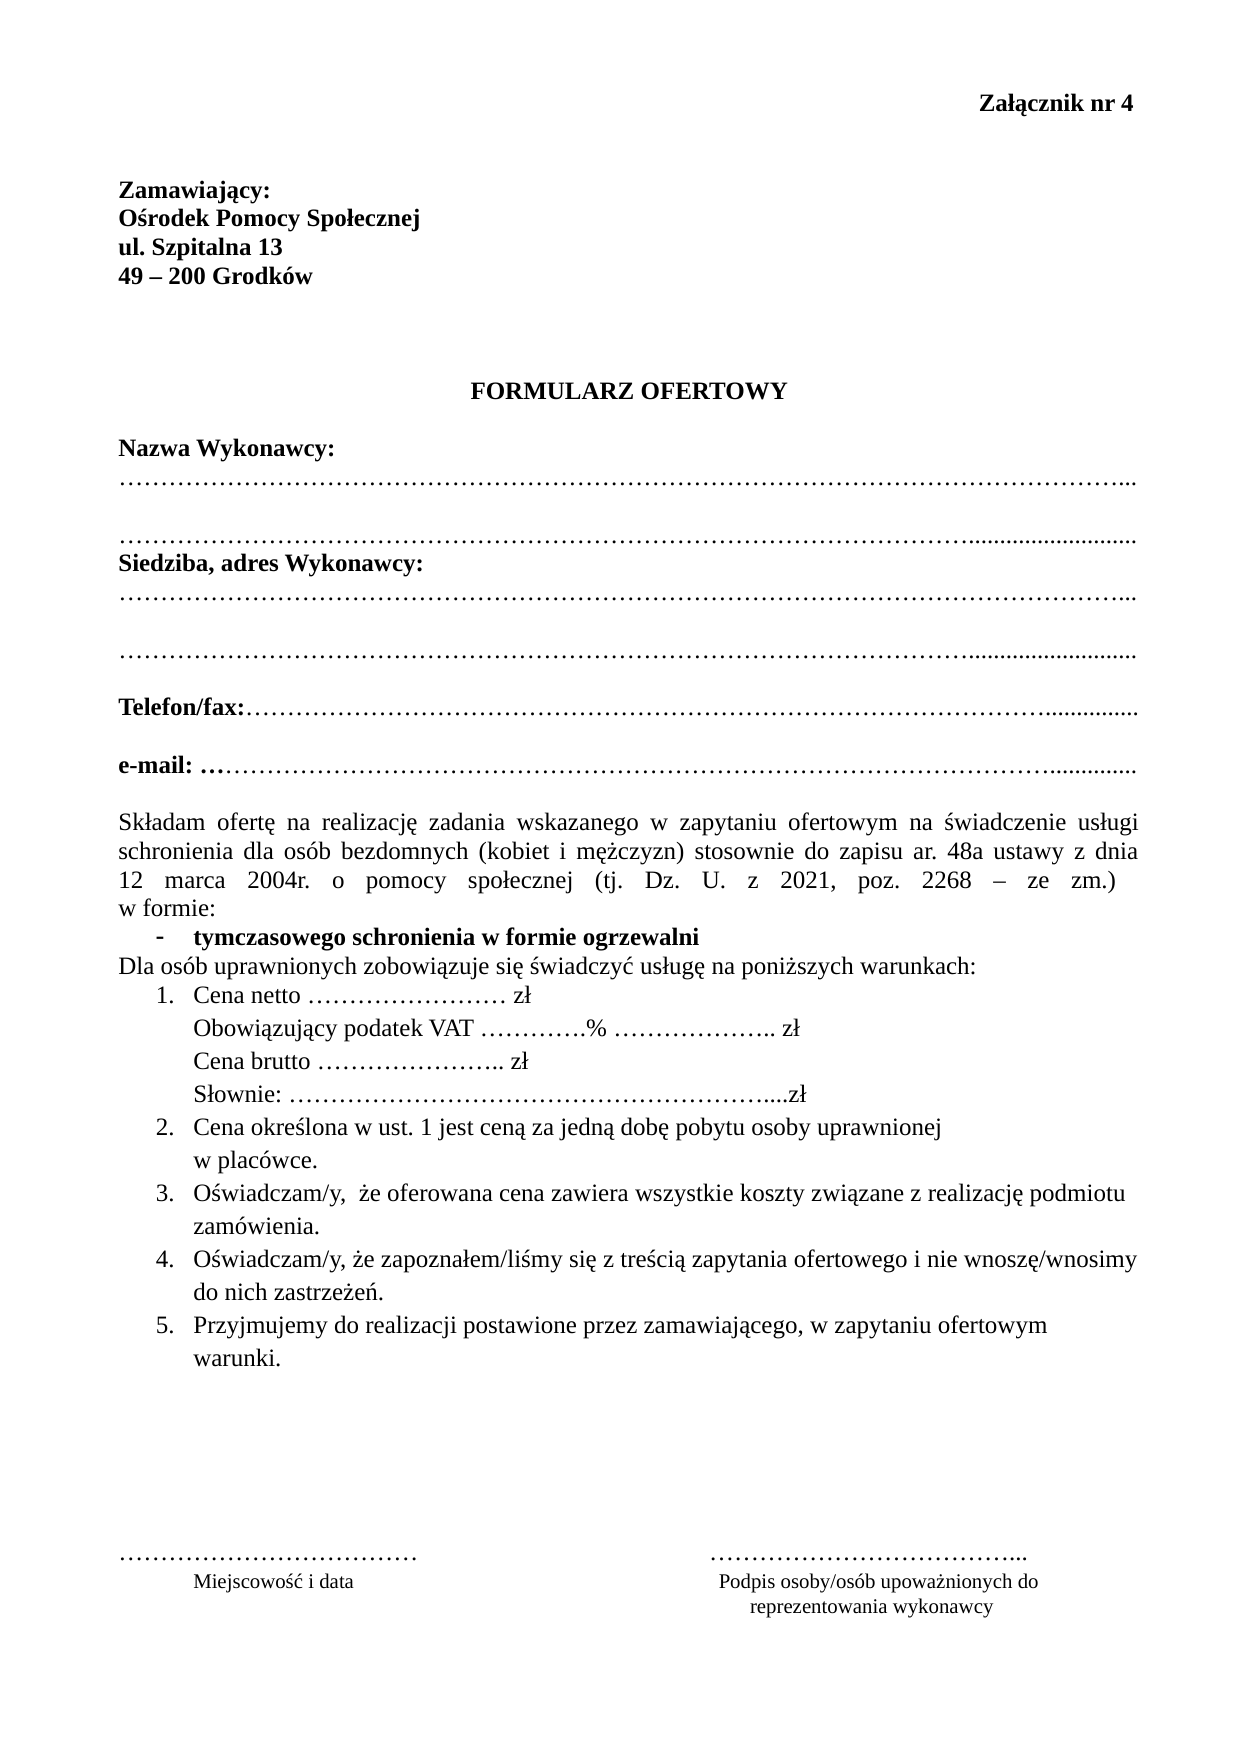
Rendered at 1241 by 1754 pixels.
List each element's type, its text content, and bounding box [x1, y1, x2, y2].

list Obowiązujący podatek VAT ………….% ……………….. zł [193, 1013, 1140, 1042]
list Cena określona w ust. 1 jest ceną za jedną dobę pobytu osoby uprawnionej w placówce. [156, 1112, 1140, 1174]
text Zamawiający: [118, 175, 1140, 203]
list tymczasowego schronienia w formie ogrzewalni [156, 922, 1140, 951]
text …………………………………………………………………………………………………………... [118, 577, 1140, 606]
text reprezentowania wykonawcy [634, 1594, 1140, 1618]
text FORMULARZ OFERTOWY [118, 376, 1140, 405]
list Cena brutto ………………….. zł [193, 1046, 1140, 1074]
text Siedziba, adres Wykonawcy: [118, 548, 1140, 577]
text Załącznik nr 4 [118, 88, 1140, 146]
text 49 – 200 Grodków [118, 261, 1140, 290]
list Słownie: …………………………………………………....zł [193, 1079, 1140, 1108]
text Dla osób uprawnionych zobowiązuje się świadczyć usługę na poniższych warunkach: [118, 951, 1140, 980]
list Przyjmujemy do realizacji postawione przez zamawiającego, w zapytaniu ofertowym warunki. [156, 1310, 1140, 1372]
text ……………………………… ………………………………... Miejscowość i data Podpis osoby/osób upoważnionych do [118, 1537, 1140, 1594]
list Oświadczam/y, że oferowana cena zawiera wszystkie koszty związane z realizację podmiotu zamówienia. [156, 1178, 1140, 1240]
list Cena netto …………………… zł [156, 980, 1140, 1008]
text Telefon/fax:……………………………………………………………………………………............... [118, 692, 1140, 721]
text …………………………………………………………………………………………........................... [118, 635, 1140, 663]
list Oświadczam/y, że zapoznałem/liśmy się z treścią zapytania ofertowego i nie wnoszę/wnosimy do nich zastrzeżeń. [156, 1244, 1140, 1306]
text Składam ofertę na realizację zadania wskazanego w zapytaniu ofertowym na świadczenie usługi schronienia dla osób bezdomnych (kobiet i mężczyzn) stosownie do zapisu ar. 48a ustawy z dnia 12 marca 2004r. o pomocy społecznej (tj. Dz. U. z 2021, poz. 2268 – ze zm.) w formie: [118, 807, 1140, 922]
text Ośrodek Pomocy Społecznej ul. Szpitalna 13 [118, 203, 1140, 261]
text …………………………………………………………………………………………………………... [118, 462, 1140, 491]
text …………………………………………………………………………………………........................... [118, 520, 1140, 548]
text e-mail: ………………………………………………………………………………………….............. [118, 750, 1140, 778]
text Nazwa Wykonawcy: [118, 433, 1140, 462]
